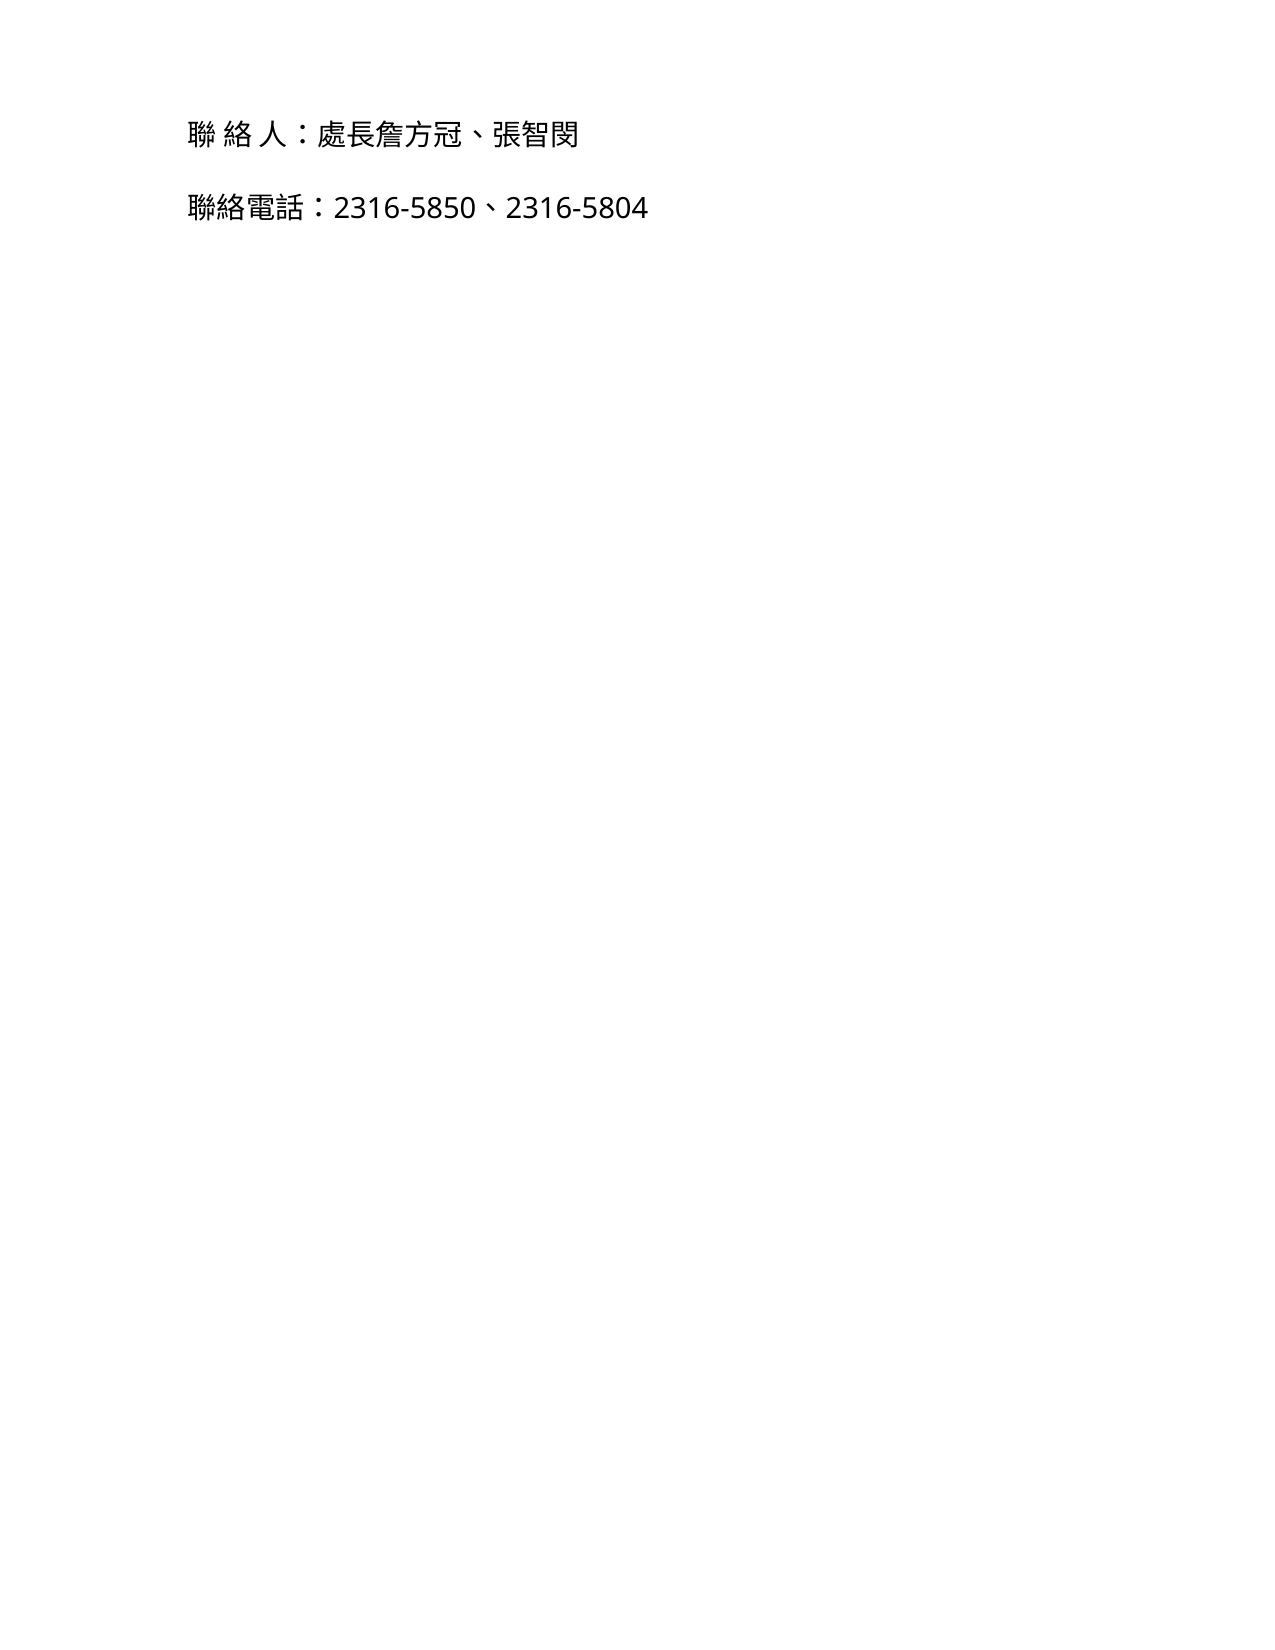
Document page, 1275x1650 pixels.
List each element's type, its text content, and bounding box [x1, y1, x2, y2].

text 聯絡電話：2316-5850、2316-5804 [187, 176, 1087, 228]
text 聯 絡 人：處長詹方冠、張智閔 [187, 103, 1087, 156]
